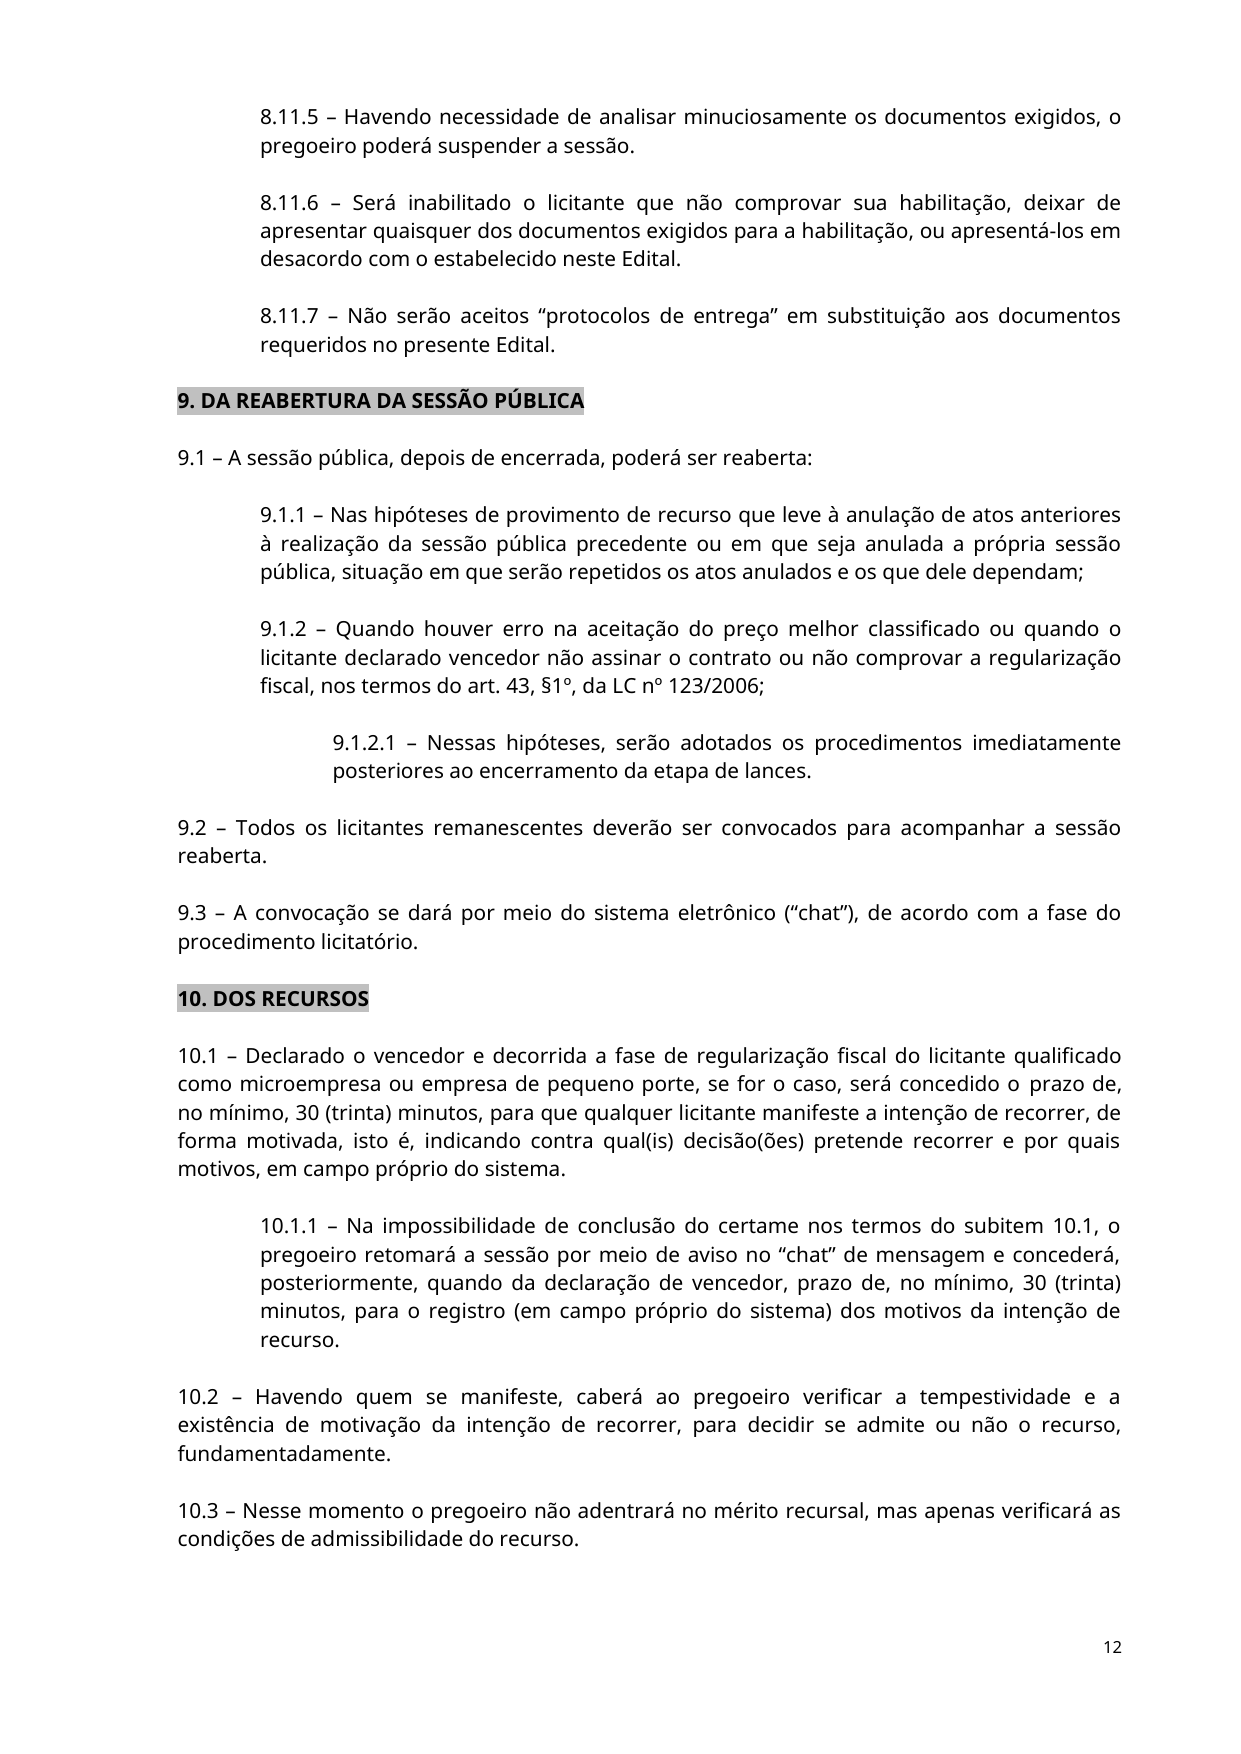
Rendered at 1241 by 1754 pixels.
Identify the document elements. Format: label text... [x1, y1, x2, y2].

text 9.1.1 – Nas hipóteses de provimento de recurso que leve à anulação de atos anteriores à realização da sessão pública precedente ou em que seja anulada a própria sessão pública, situação em que serão repetidos os atos anulados e os que dele dependam; [260, 500, 1122, 586]
text 8.11.7 – Não serão aceitos “protocolos de entrega” em substituição aos documentos requeridos no presente Edital. [260, 301, 1122, 358]
text 9.2 – Todos os licitantes remanescentes deverão ser convocados para acompanhar a sessão reaberta. [177, 813, 1122, 870]
text 9.1.2.1 – Nessas hipóteses, serão adotados os procedimentos imediatamente posteriores ao encerramento da etapa de lances. [332, 728, 1122, 785]
text 8.11.5 – Havendo necessidade de analisar minuciosamente os documentos exigidos, o pregoeiro poderá suspender a sessão. [260, 102, 1122, 159]
text 10.2 – Havendo quem se manifeste, caberá ao pregoeiro verificar a tempestividade e a existência de motivação da intenção de recorrer, para decidir se admite ou não o recurso, fundamentadamente. [177, 1382, 1122, 1467]
text 10. DOS RECURSOS [177, 984, 1122, 1012]
text 10.1.1 – Na impossibilidade de conclusão do certame nos termos do subitem 10.1, o pregoeiro retomará a sessão por meio de aviso no “chat” de mensagem e concederá, posteriormente, quando da declaração de vencedor, prazo de, no mínimo, 30 (trinta) minutos, para o registro (em campo próprio do sistema) dos motivos da intenção de recurso. [260, 1211, 1122, 1353]
text 9.1.2 – Quando houver erro na aceitação do preço melhor classificado ou quando o licitante declarado vencedor não assinar o contrato ou não comprovar a regularização fiscal, nos termos do art. 43, §1º, da LC nº 123/2006; [260, 614, 1122, 699]
text 8.11.6 – Será inabilitado o licitante que não comprovar sua habilitação, deixar de apresentar quaisquer dos documentos exigidos para a habilitação, ou apresentá-los em desacordo com o estabelecido neste Edital. [260, 188, 1122, 273]
subtitle 9. DA REABERTURA DA SESSÃO PÚBLICA [177, 387, 1122, 415]
text 9.3 – A convocação se dará por meio do sistema eletrônico (“chat”), de acordo com a fase do procedimento licitatório. [177, 898, 1122, 955]
text 9.1 – A sessão pública, depois de encerrada, poderá ser reaberta: [177, 443, 1122, 472]
text 10.3 – Nesse momento o pregoeiro não adentrará no mérito recursal, mas apenas verificará as condições de admissibilidade do recurso. [177, 1496, 1122, 1553]
text 10.1 – Declarado o vencedor e decorrida a fase de regularização fiscal do licitante qualificado como microempresa ou empresa de pequeno porte, se for o caso, será concedido o prazo de, no mínimo, 30 (trinta) minutos, para que qualquer licitante manifeste a intenção de recorrer, de forma motivada, isto é, indicando contra qual(is) decisão(ões) pretende recorrer e por quais motivos, em campo próprio do sistema. [177, 1041, 1122, 1183]
